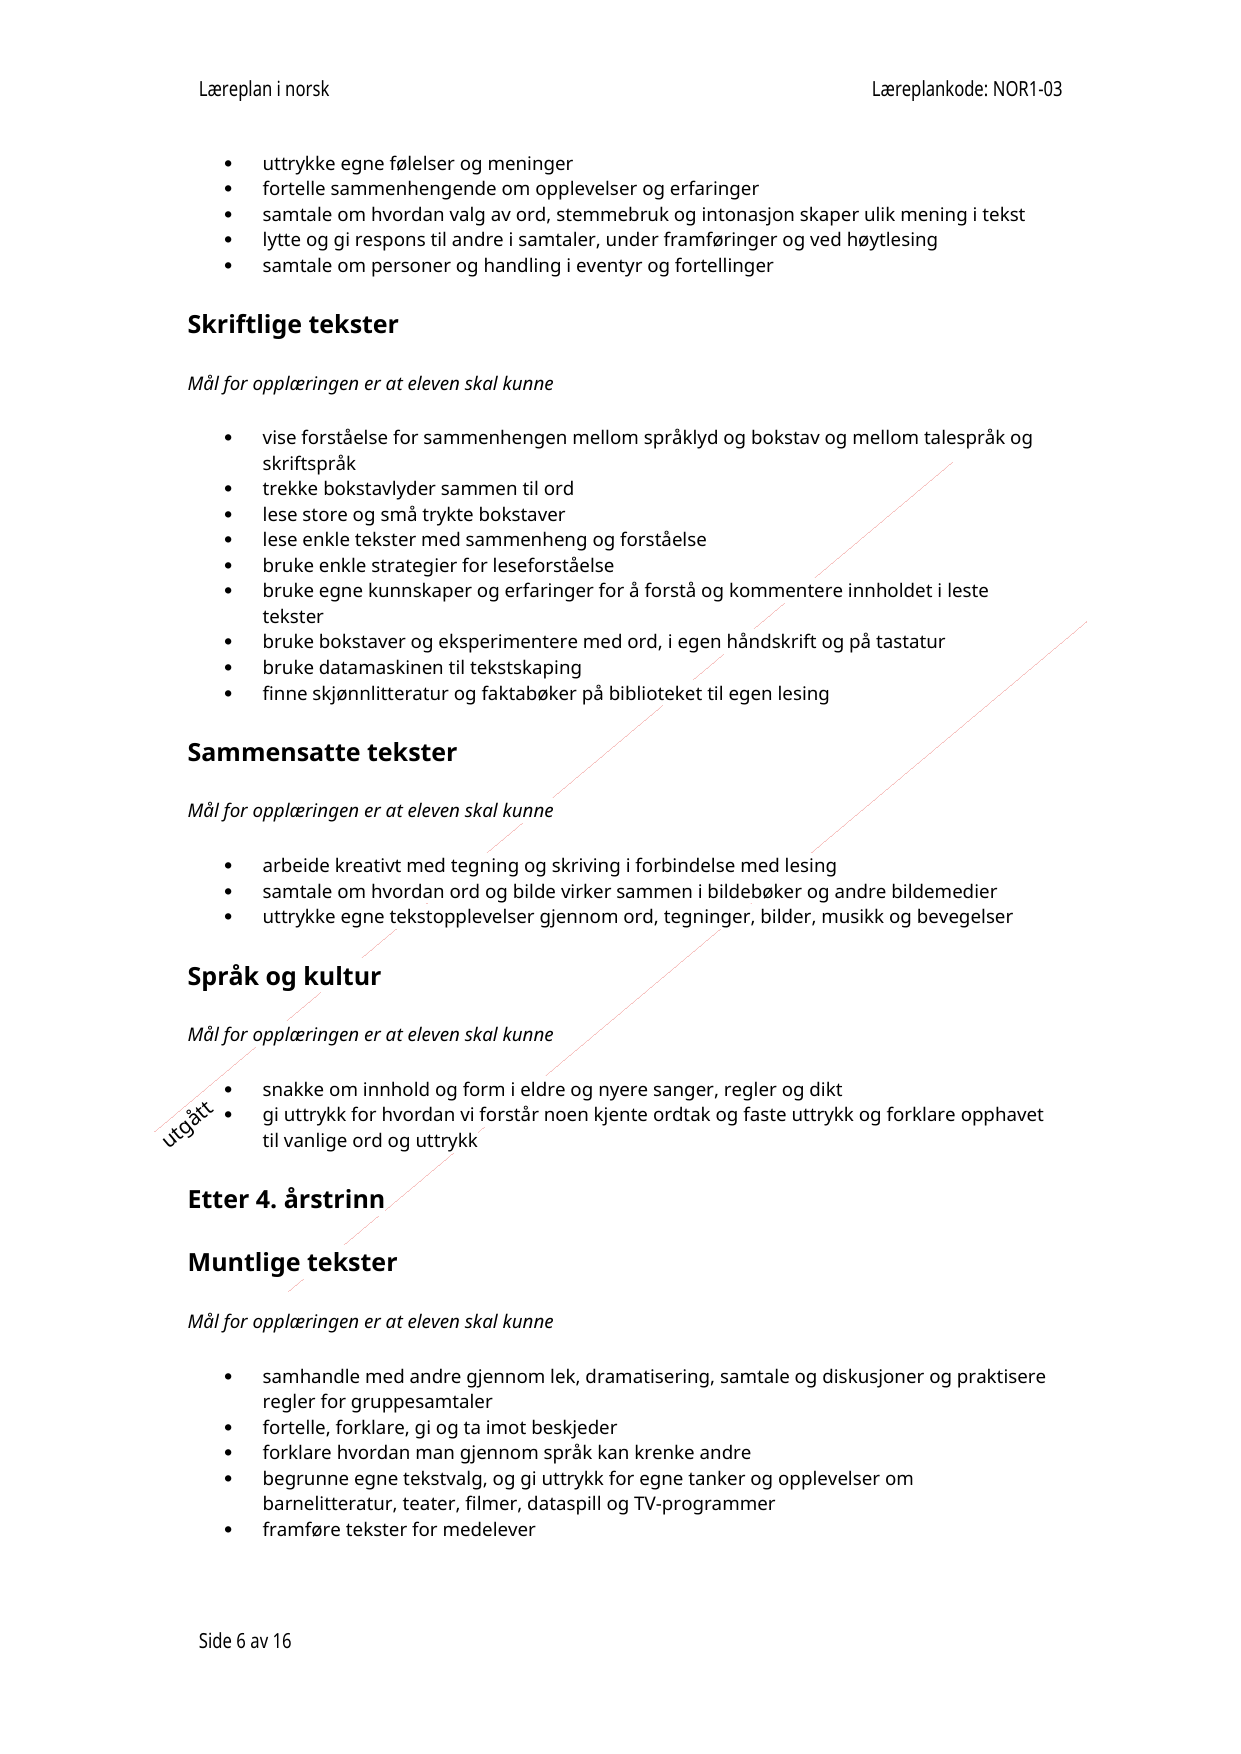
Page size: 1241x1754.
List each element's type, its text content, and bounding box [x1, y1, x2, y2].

list bruke bokstaver og eksperimentere med ord, i egen håndskrift og på tastatur [946, 629, 1053, 654]
list trekke bokstavlyder sammen til ord [225, 476, 263, 501]
list uttrykke egne tekstopplevelser gjennom ord, tegninger, bilder, musikk og bevegelser [752, 903, 1053, 929]
text Mål for opplæringen er at eleven skal kunne [848, 798, 1053, 823]
list bruke datamaskinen til tekstskaping [694, 654, 1046, 680]
subtitle [913, 734, 1053, 769]
list bruke datamaskinen til tekstskaping [225, 654, 263, 680]
text Mål for opplæringen er at eleven skal kunne [561, 798, 875, 823]
list finne skjønnlitteratur og faktabøker på biblioteket til egen lesing [989, 680, 1053, 705]
subtitle Skriftlige tekster [399, 307, 1053, 341]
list bruke enkle strategier for leseforståelse [614, 552, 844, 578]
list vise forståelse for sammenhengen mellom språklyd og bokstav og mellom talespråk og skriftspråk [361, 425, 1053, 476]
list fortelle, forklare, gi og ta imot beskjeder [618, 1414, 1053, 1439]
list bruke enkle strategier for leseforståelse [816, 552, 1053, 578]
list bruke enkle strategier for leseforståelse [225, 552, 263, 578]
subtitle Etter 4. årstrinn [385, 1182, 1053, 1216]
list fortelle, forklare, gi og ta imot beskjeder [225, 1414, 263, 1439]
list samhandle med andre gjennom lek, dramatisering, samtale og diskusjoner og praktisere regler for gruppesamtaler [225, 1363, 1053, 1414]
text Mål for opplæringen er at eleven skal kunne [561, 1021, 609, 1047]
list lese store og små trykte bokstaver [225, 501, 263, 527]
list forklare hvordan man gjennom språk kan krenke andre [225, 1439, 1053, 1465]
list bruke egne kunnskaper og erfaringer for å forstå og kommentere innholdet i leste tekster [324, 603, 783, 629]
list uttrykke egne følelser og meninger [573, 150, 1053, 176]
list uttrykke egne tekstopplevelser gjennom ord, tegninger, bilder, musikk og bevegelser [225, 903, 425, 929]
subtitle [588, 734, 951, 769]
list vise forståelse for sammenhengen mellom språklyd og bokstav og mellom talespråk og skriftspråk [225, 425, 263, 476]
list framføre tekster for medelever [536, 1516, 1053, 1542]
list bruke egne kunnskaper og erfaringer for å forstå og kommentere innholdet i leste tekster [755, 578, 1053, 629]
list lese store og små trykte bokstaver [566, 501, 904, 527]
list bruke datamaskinen til tekstskaping [1019, 654, 1053, 680]
list fortelle sammenhengende om opplevelser og erfaringer [759, 176, 1053, 201]
text Mål for opplæringen er at eleven skal kunne [561, 370, 1053, 396]
subtitle Muntlige tekster [398, 1245, 1053, 1279]
list trekke bokstavlyder sammen til ord [579, 476, 934, 501]
subtitle Etter 4. årstrinn [385, 1182, 417, 1209]
list arbeide kreativt med tegning og skriving i forbindelse med lesing [225, 852, 486, 878]
list lese enkle tekster med sammenheng og forståelse [225, 527, 263, 552]
list begrunne egne tekstvalg, og gi uttrykk for egne tanker og opplevelser om barnelitteratur, teater, filmer, dataspill og TV-programmer [776, 1465, 1053, 1516]
list trekke bokstavlyder sammen til ord [908, 476, 1053, 501]
list lytte og gi respons til andre i samtaler, under framføringer og ved høytlesing [938, 227, 1053, 252]
list uttrykke egne følelser og meninger [225, 150, 263, 176]
list snakke om innhold og form i eldre og nyere sanger, regler og dikt [843, 1076, 1053, 1102]
subtitle Sammensatte tekster [187, 734, 627, 769]
list lese store og små trykte bokstaver [877, 501, 1053, 527]
text Mål for opplæringen er at eleven skal kunne [581, 1021, 1053, 1047]
list samtale om personer og handling i eventyr og fortellinger [774, 252, 1053, 278]
subtitle Språk og kultur [647, 958, 1053, 992]
list framføre tekster for medelever [225, 1516, 263, 1542]
list lese enkle tekster med sammenheng og forståelse [847, 527, 1053, 552]
subtitle Språk og kultur [382, 958, 684, 992]
list arbeide kreativt med tegning og skriving i forbindelse med lesing [813, 852, 1053, 878]
list lese enkle tekster med sammenheng og forståelse [707, 527, 873, 552]
list finne skjønnlitteratur og faktabøker på biblioteket til egen lesing [830, 680, 1015, 705]
text Mål for opplæringen er at eleven skal kunne [561, 1308, 1053, 1334]
list gi uttrykk for hvordan vi forstår noen kjente ordtak og faste uttrykk og forklare opphavet til vanlige ord og uttrykk [478, 1102, 1053, 1153]
list bruke egne kunnskaper og erfaringer for å forstå og kommentere innholdet i leste tekster [225, 578, 263, 629]
list bruke datamaskinen til tekstskaping [582, 654, 722, 680]
